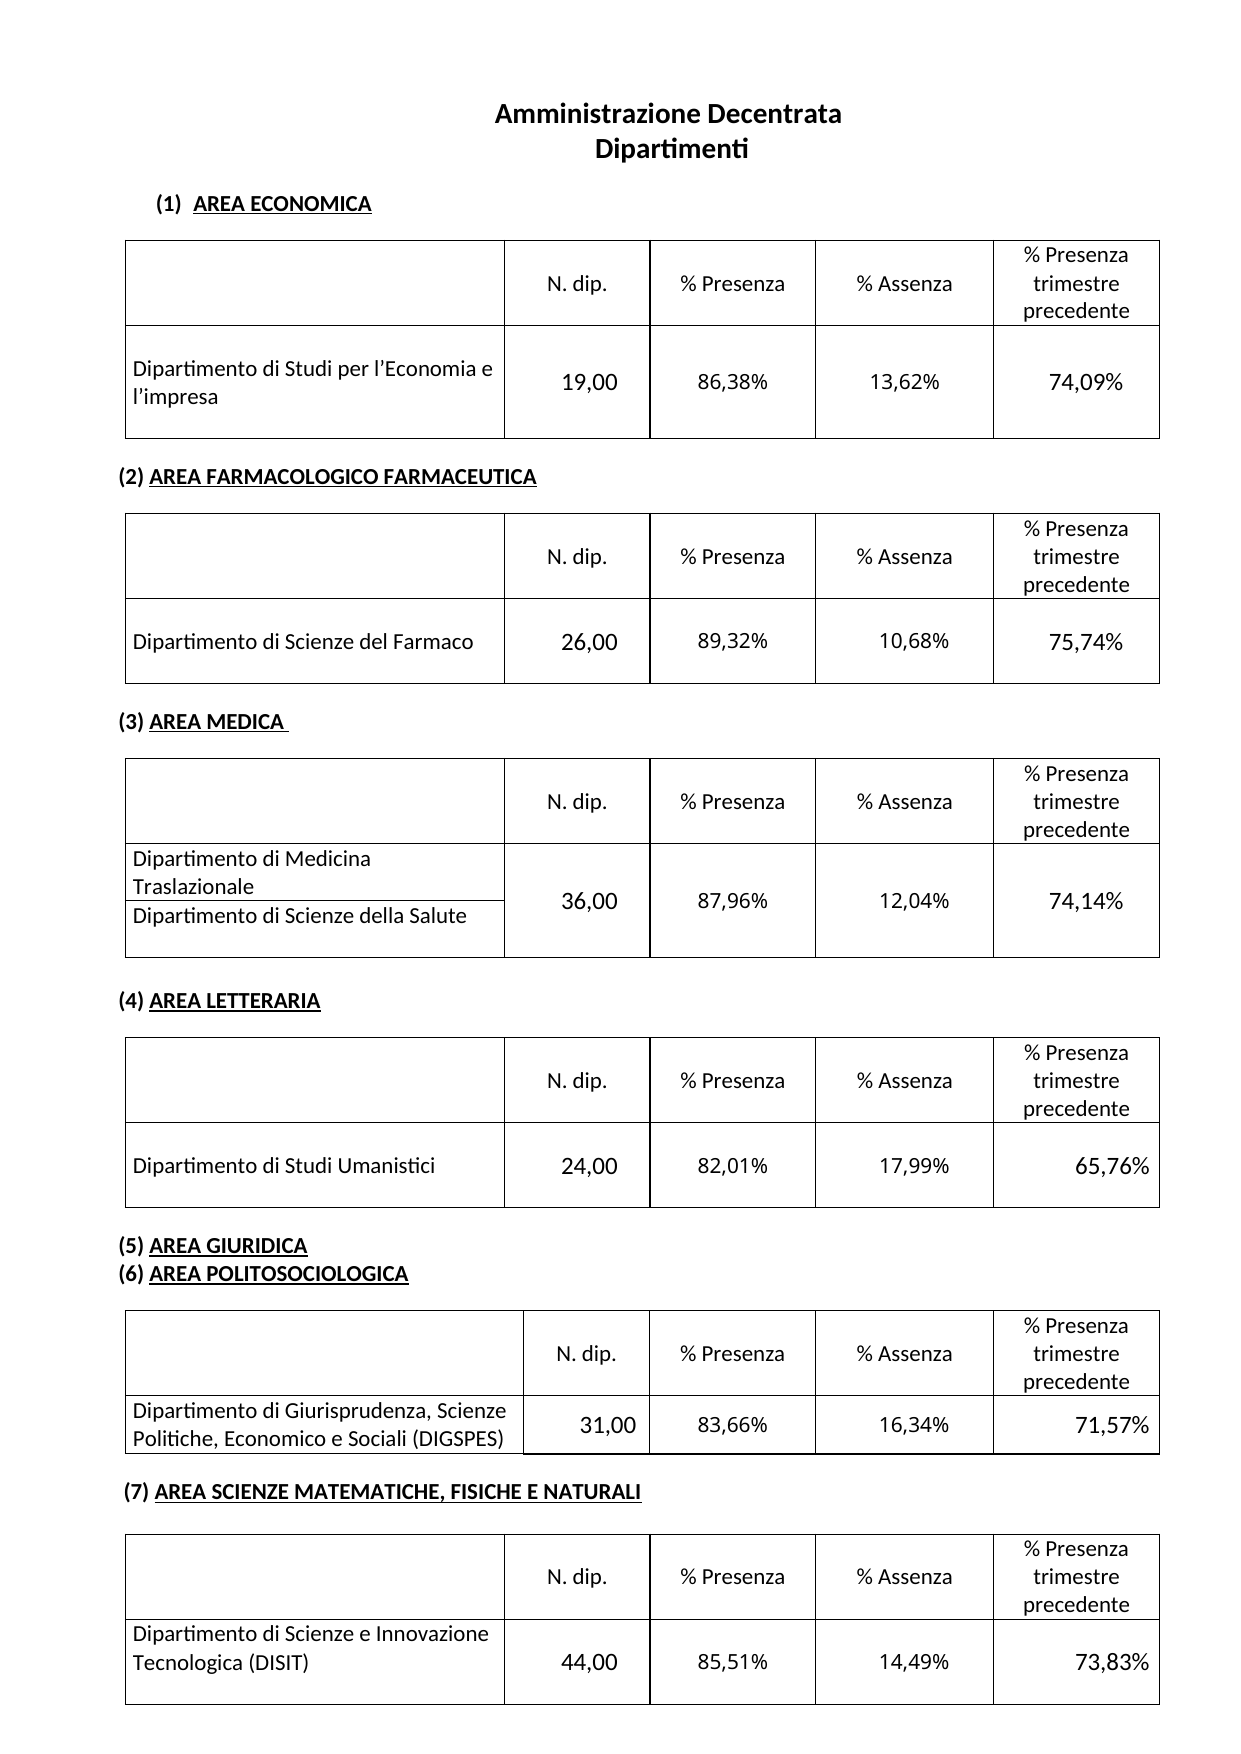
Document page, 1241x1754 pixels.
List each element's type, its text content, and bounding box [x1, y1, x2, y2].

text (6) AREA POLITOSOCIOLOGICA [118, 1259, 1152, 1287]
table_cell Dipartimento di Medicina Traslazionale [126, 844, 504, 900]
table_cell 71,57% [994, 1396, 1159, 1452]
table_cell 24,00 [505, 1123, 649, 1207]
table_header % Presenza trimestre precedente [994, 1311, 1159, 1395]
table_header N. dip. [505, 241, 649, 325]
text (7) AREA SCIENZE MATEMATICHE, FISICHE E NATURALI [118, 1477, 1152, 1505]
table_header N. dip. [505, 1038, 649, 1122]
text (4) AREA LETTERARIA [118, 986, 1152, 1014]
table_header N. dip. [524, 1311, 649, 1395]
table_cell 31,00 [524, 1396, 649, 1452]
table_cell 89,32% [651, 599, 815, 683]
table_cell 86,38% [651, 326, 815, 438]
text (3) AREA MEDICA [118, 707, 1152, 735]
table_header % Presenza trimestre precedente [994, 514, 1159, 598]
table_cell 73,83% [994, 1620, 1159, 1704]
table_cell 13,62% [816, 326, 993, 438]
table_header [126, 1311, 523, 1395]
table_header % Presenza [651, 759, 815, 843]
table_cell Dipartimento di Studi per l’Economia e l’impresa [126, 326, 504, 438]
table_cell 16,34% [816, 1396, 993, 1452]
table_cell 36,00 [505, 844, 649, 957]
table_header N. dip. [505, 1535, 649, 1618]
table_header % Assenza [816, 1038, 993, 1122]
table_header % Presenza trimestre precedente [994, 1535, 1159, 1618]
table_cell 12,04% [816, 844, 993, 957]
table_header % Presenza [651, 514, 815, 598]
table_header % Presenza [650, 1311, 815, 1395]
table_cell 65,76% [994, 1123, 1159, 1207]
table_header % Assenza [816, 514, 993, 598]
table_header [126, 759, 504, 843]
table_header % Presenza trimestre precedente [994, 1038, 1159, 1122]
table_cell 74,14% [994, 844, 1159, 957]
table_header [126, 514, 504, 598]
table_cell Dipartimento di Scienze della Salute [126, 901, 504, 957]
table_header % Presenza [651, 241, 815, 325]
table_header N. dip. [505, 759, 649, 843]
table_cell 10,68% [816, 599, 993, 683]
table_header [126, 1535, 504, 1618]
table_header [126, 1038, 504, 1122]
table_cell 17,99% [816, 1123, 993, 1207]
table_cell 74,09% [994, 326, 1159, 438]
table_cell 82,01% [651, 1123, 815, 1207]
table_cell 83,66% [650, 1396, 815, 1452]
table_header % Assenza [816, 1311, 993, 1395]
text (5) AREA GIURIDICA [118, 1231, 1152, 1259]
table_cell Dipartimento di Studi Umanistici [126, 1123, 504, 1207]
table_header % Presenza trimestre precedente [994, 759, 1159, 843]
table_cell 44,00 [505, 1620, 649, 1704]
subtitle Amministrazione Decentrata [118, 95, 1152, 130]
table_cell Dipartimento di Giurisprudenza, Scienze Politiche, Economico e Sociali (DIGSPES) [126, 1396, 523, 1452]
table_header % Assenza [816, 241, 993, 325]
table_cell 26,00 [505, 599, 649, 683]
table_header % Presenza [651, 1535, 815, 1618]
table_header [126, 241, 504, 325]
table_cell 14,49% [816, 1620, 993, 1704]
table_cell 75,74% [994, 599, 1159, 683]
table_cell 19,00 [505, 326, 649, 438]
table_header % Presenza trimestre precedente [994, 241, 1159, 325]
table_cell Dipartimento di Scienze del Farmaco [126, 599, 504, 683]
table_header N. dip. [505, 514, 649, 598]
table_header % Presenza [651, 1038, 815, 1122]
table_cell 85,51% [651, 1620, 815, 1704]
table_cell Dipartimento di Scienze e Innovazione Tecnologica (DISIT) [126, 1620, 504, 1704]
text (2) AREA FARMACOLOGICO FARMACEUTICA [118, 462, 1152, 490]
list AREA ECONOMICA [156, 189, 1152, 217]
table_header % Assenza [816, 1535, 993, 1618]
table_header % Assenza [816, 759, 993, 843]
table_cell 87,96% [651, 844, 815, 957]
subtitle Dipartimenti [118, 130, 1152, 166]
